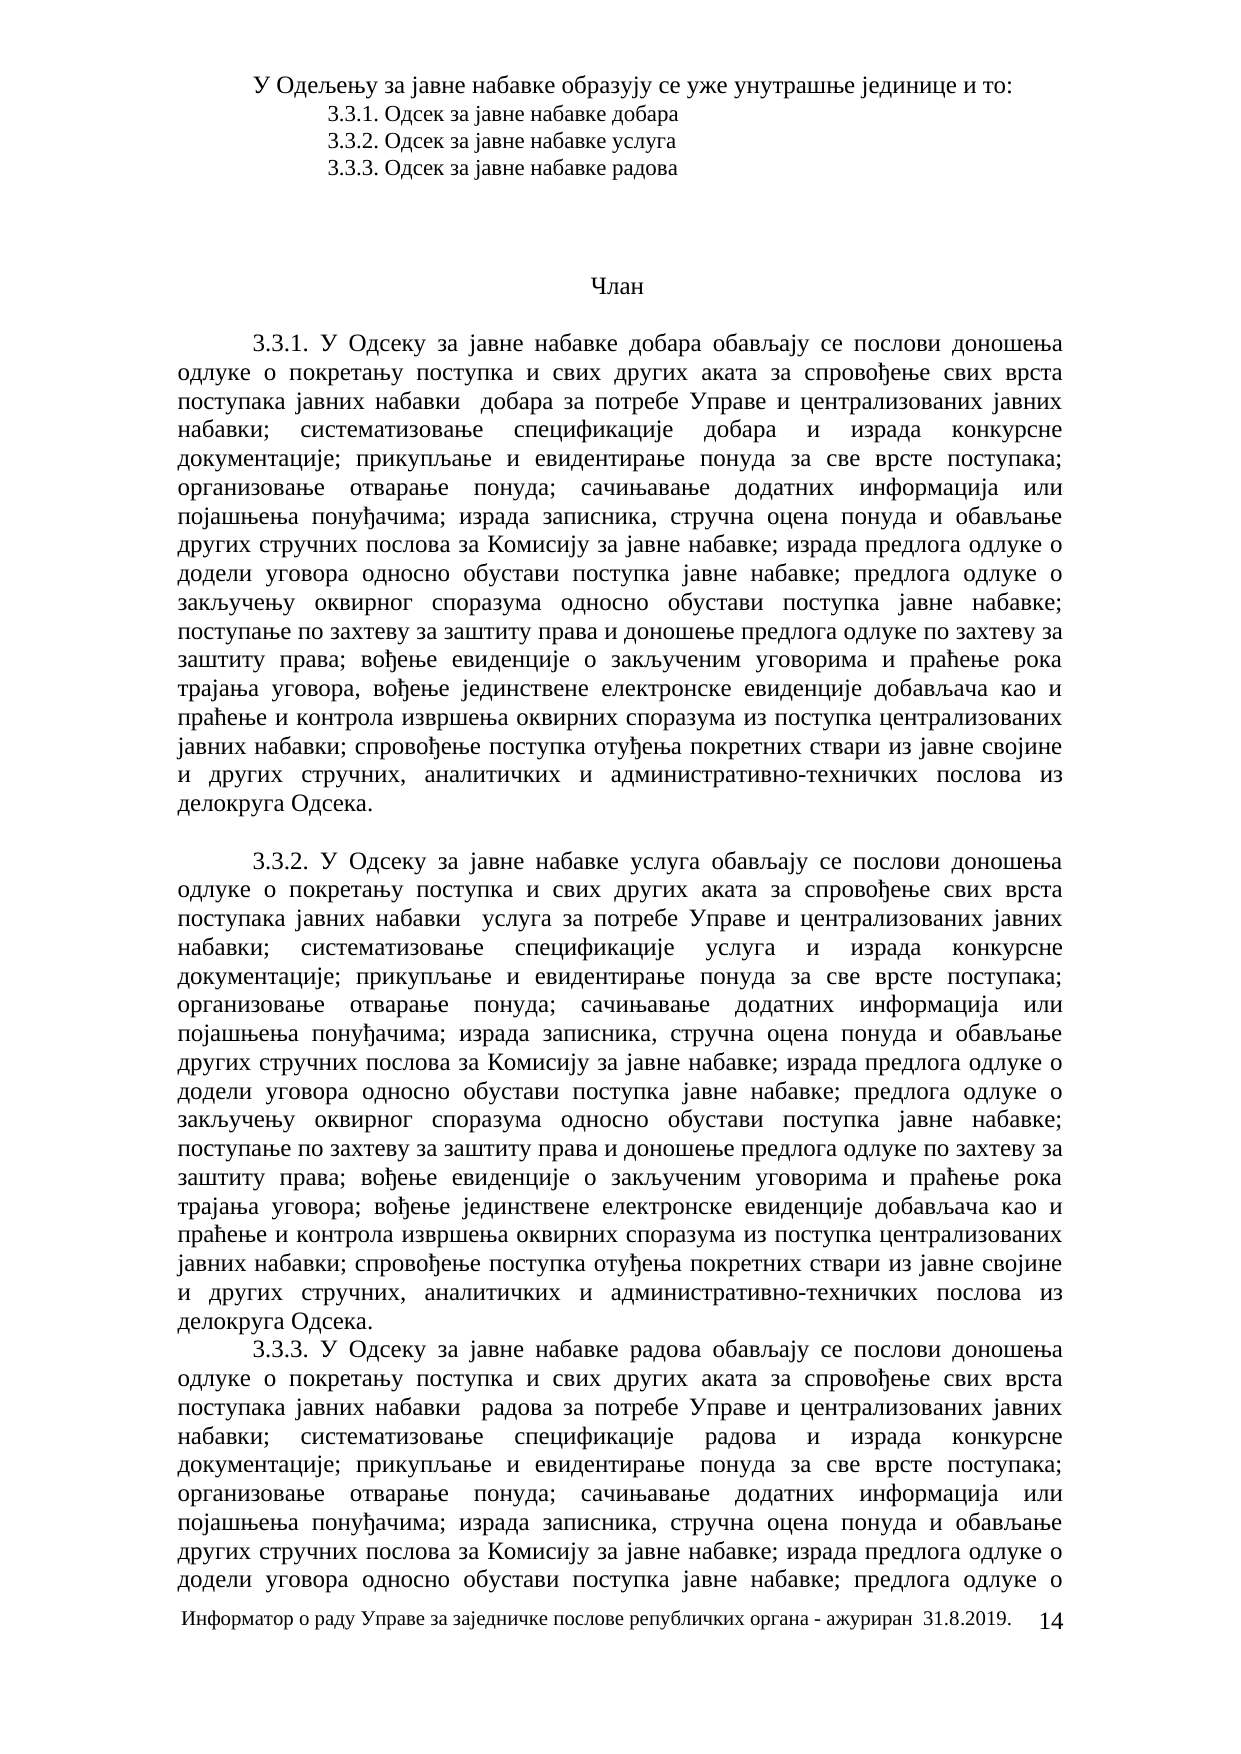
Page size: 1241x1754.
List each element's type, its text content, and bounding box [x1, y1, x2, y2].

text 3.3.3. Одсек за јавне набавке радова [177, 157, 1063, 180]
text У Одељењу за јавне набавке образују се уже унутрашње јединице и то: [177, 70, 1063, 99]
text 3.3.2. Одсек за јавне набавке услуга [177, 130, 1063, 153]
text 3.3.1. У Одсеку за јавне набавке добара обављају се послови доношења одлуке о покретању поступка и свих других аката за спровођење свих врста поступака јавних набавки добара за потребе Управе и централизованих јавних набавки; систематизовање спецификације добара и израда конкурсне документације; прикупљање и евидентирање понуда за све врсте поступака; организовање отварање понуда; сачињавање додатних информација или појашњења понуђачима; израда записника, стручна оцена понуда и обављање других стручних послова за Комисију за јавне набавке; израда предлога одлуке о додели уговора односно обустави поступка јавне набавке; предлога одлуке о закључењу оквирног споразума односно обустави поступка јавне набавке; поступање по захтеву за заштиту права и доношење предлога одлуке по захтеву за заштиту права; вођење евиденције о закљученим уговорима и праћење рока трајања уговора, вођење јединствене електронске евиденције добављача као и праћење и контрола извршења оквирних споразума из поступка централизованих јавних набавки; спровођење поступка отуђења покретних ствари из јавне својине и других стручних, аналитичких и административно-техничких послова из делокруга Одсека. [177, 328, 1063, 817]
text 3.3.1. Одсек за јавне набавке добара [177, 103, 1063, 126]
text 3.3.3. У Одсеку за јавне набавке радова обављају се послови доношења одлуке о покретању поступка и свих других аката за спровођење свих врста поступака јавних набавки радова за потребе Управе и централизованих јавних набавки; систематизовање спецификације радова и израда конкурсне документације; прикупљање и евидентирање понуда за све врсте поступака; организовање отварање понуда; сачињавање додатних информација или појашњења понуђачима; израда записника, стручна оцена понуда и обављање других стручних послова за Комисију за јавне набавке; израда предлога одлуке о додели уговора односно обустави поступка јавне набавке; предлога одлуке о [177, 1334, 1063, 1593]
text 3.3.2. У Одсеку за јавне набавке услуга обављају се послови доношења одлуке о покретању поступка и свих других аката за спровођење свих врста поступака јавних набавки услуга за потребе Управе и централизованих јавних набавки; систематизовање спецификације услуга и израда конкурсне документације; прикупљање и евидентирање понуда за све врсте поступака; организовање отварање понуда; сачињавање додатних информација или појашњења понуђачима; израда записника, стручна оцена понуда и обављање других стручних послова за Комисију за јавне набавке; израда предлога одлуке о додели уговора односно обустави поступка јавне набавке; предлога одлуке о закључењу оквирног споразума односно обустави поступка јавне набавке; поступање по захтеву за заштиту права и доношење предлога одлуке по захтеву за заштиту права; вођење евиденције о закљученим уговорима и праћење рока трајања уговора; вођење јединствене електронске евиденције добављача као и праћење и контрола извршења оквирних споразума из поступка централизованих јавних набавки; спровођење поступка отуђења покретних ствари из јавне својине и других стручних, аналитичких и административно-техничких послова из делокруга Одсека. [177, 846, 1063, 1334]
text Члан [177, 271, 1063, 299]
